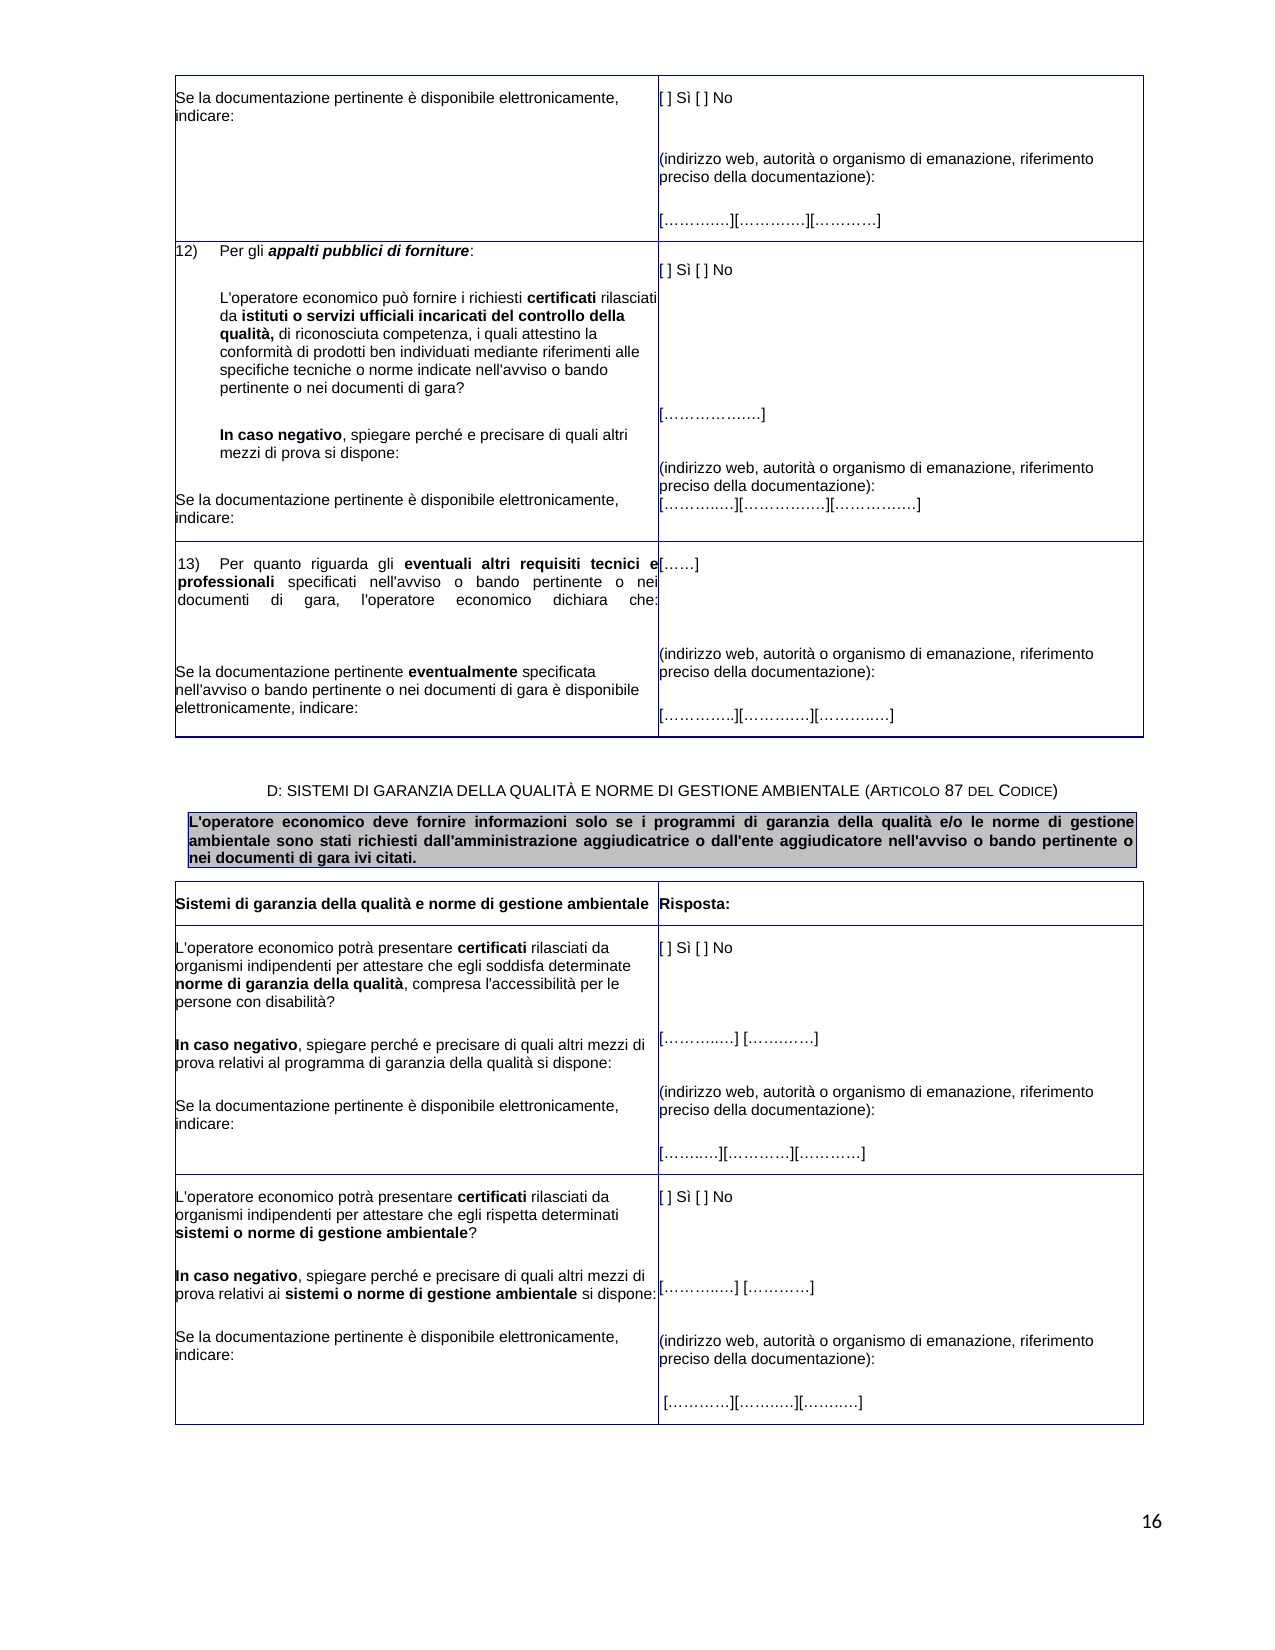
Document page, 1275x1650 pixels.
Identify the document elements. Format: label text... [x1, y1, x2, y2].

table_cell [ ] Sì [ ] No [………..…] […………] (indirizzo web, autorità o organismo di emanazione, riferimento preciso della documentazione): […………][……..…][……..…] [659, 1175, 1143, 1423]
table_header Sistemi di garanzia della qualità e norme di gestione ambientale [176, 882, 658, 925]
table_cell [ ] Sì [ ] No […………….…] (indirizzo web, autorità o organismo di emanazione, riferimento preciso della documentazione): [………..…][………….…][………….…] [659, 242, 1143, 541]
table_cell [……] (indirizzo web, autorità o organismo di emanazione, riferimento preciso della documentazione): […………..][……….…][………..…] [659, 542, 1143, 736]
table_header Risposta: [659, 882, 1143, 925]
table_cell 12) Per gli appalti pubblici di forniture: L'operatore economico può fornire i richiesti certificati rilasciati da istituti o servizi ufficiali incaricati del controllo della qualità, di riconosciuta competenza, i quali attestino la conformità di prodotti ben individuati mediante riferimenti alle specifiche tecniche o norme indicate nell'avviso o bando pertinente o nei documenti di gara? In caso negativo, spiegare perché e precisare di quali altri mezzi di prova si dispone: Se la documentazione pertinente è disponibile elettronicamente, indicare: [176, 242, 658, 541]
table_cell 11) Per gli appalti pubblici di forniture: L'operatore economico fornirà i campioni, le descrizioni o le fotografie dei prodotti da fornire, non necessariamente accompagnati dalle certificazioni di autenticità, come richiesti; se applicabile, l'operatore economico dichiara inoltre che provvederà a fornire le richieste certificazioni di autenticità. Se la documentazione pertinente è disponibile elettronicamente, indicare: [176, 76, 658, 241]
table_cell 13) Per quanto riguarda gli eventuali altri requisiti tecnici e professionali specificati nell'avviso o bando pertinente o nei documenti di gara, l'operatore economico dichiara che: Se la documentazione pertinente eventualmente specificata nell'avviso o bando pertinente o nei documenti di gara è disponibile elettronicamente, indicare: [176, 542, 658, 736]
title D: SISTEMI di garanzia della qualità e norme di gestione ambientale (Articolo 87 del Codice) [187, 781, 1137, 800]
table_cell [ ] Sì [ ] No (indirizzo web, autorità o organismo di emanazione, riferimento preciso della documentazione): [……….…][……….…][…………] [659, 76, 1143, 241]
table_cell [ ] Sì [ ] No [………..…] […….……] (indirizzo web, autorità o organismo di emanazione, riferimento preciso della documentazione): [……..…][…………][…………] [659, 926, 1143, 1174]
text L'operatore economico deve fornire informazioni solo se i programmi di garanzia della qualità e/o le norme di gestione ambientale sono stati richiesti dall'amministrazione aggiudicatrice o dall'ente aggiudicatore nell'avviso o bando pertinente o nei documenti di gara ivi citati. [189, 813, 1136, 867]
table_cell L'operatore economico potrà presentare certificati rilasciati da organismi indipendenti per attestare che egli soddisfa determinate norme di garanzia della qualità, compresa l'accessibilità per le persone con disabilità? In caso negativo, spiegare perché e precisare di quali altri mezzi di prova relativi al programma di garanzia della qualità si dispone: Se la documentazione pertinente è disponibile elettronicamente, indicare: [176, 926, 658, 1174]
table_cell L'operatore economico potrà presentare certificati rilasciati da organismi indipendenti per attestare che egli rispetta determinati sistemi o norme di gestione ambientale? In caso negativo, spiegare perché e precisare di quali altri mezzi di prova relativi ai sistemi o norme di gestione ambientale si dispone: Se la documentazione pertinente è disponibile elettronicamente, indicare: [176, 1175, 658, 1423]
